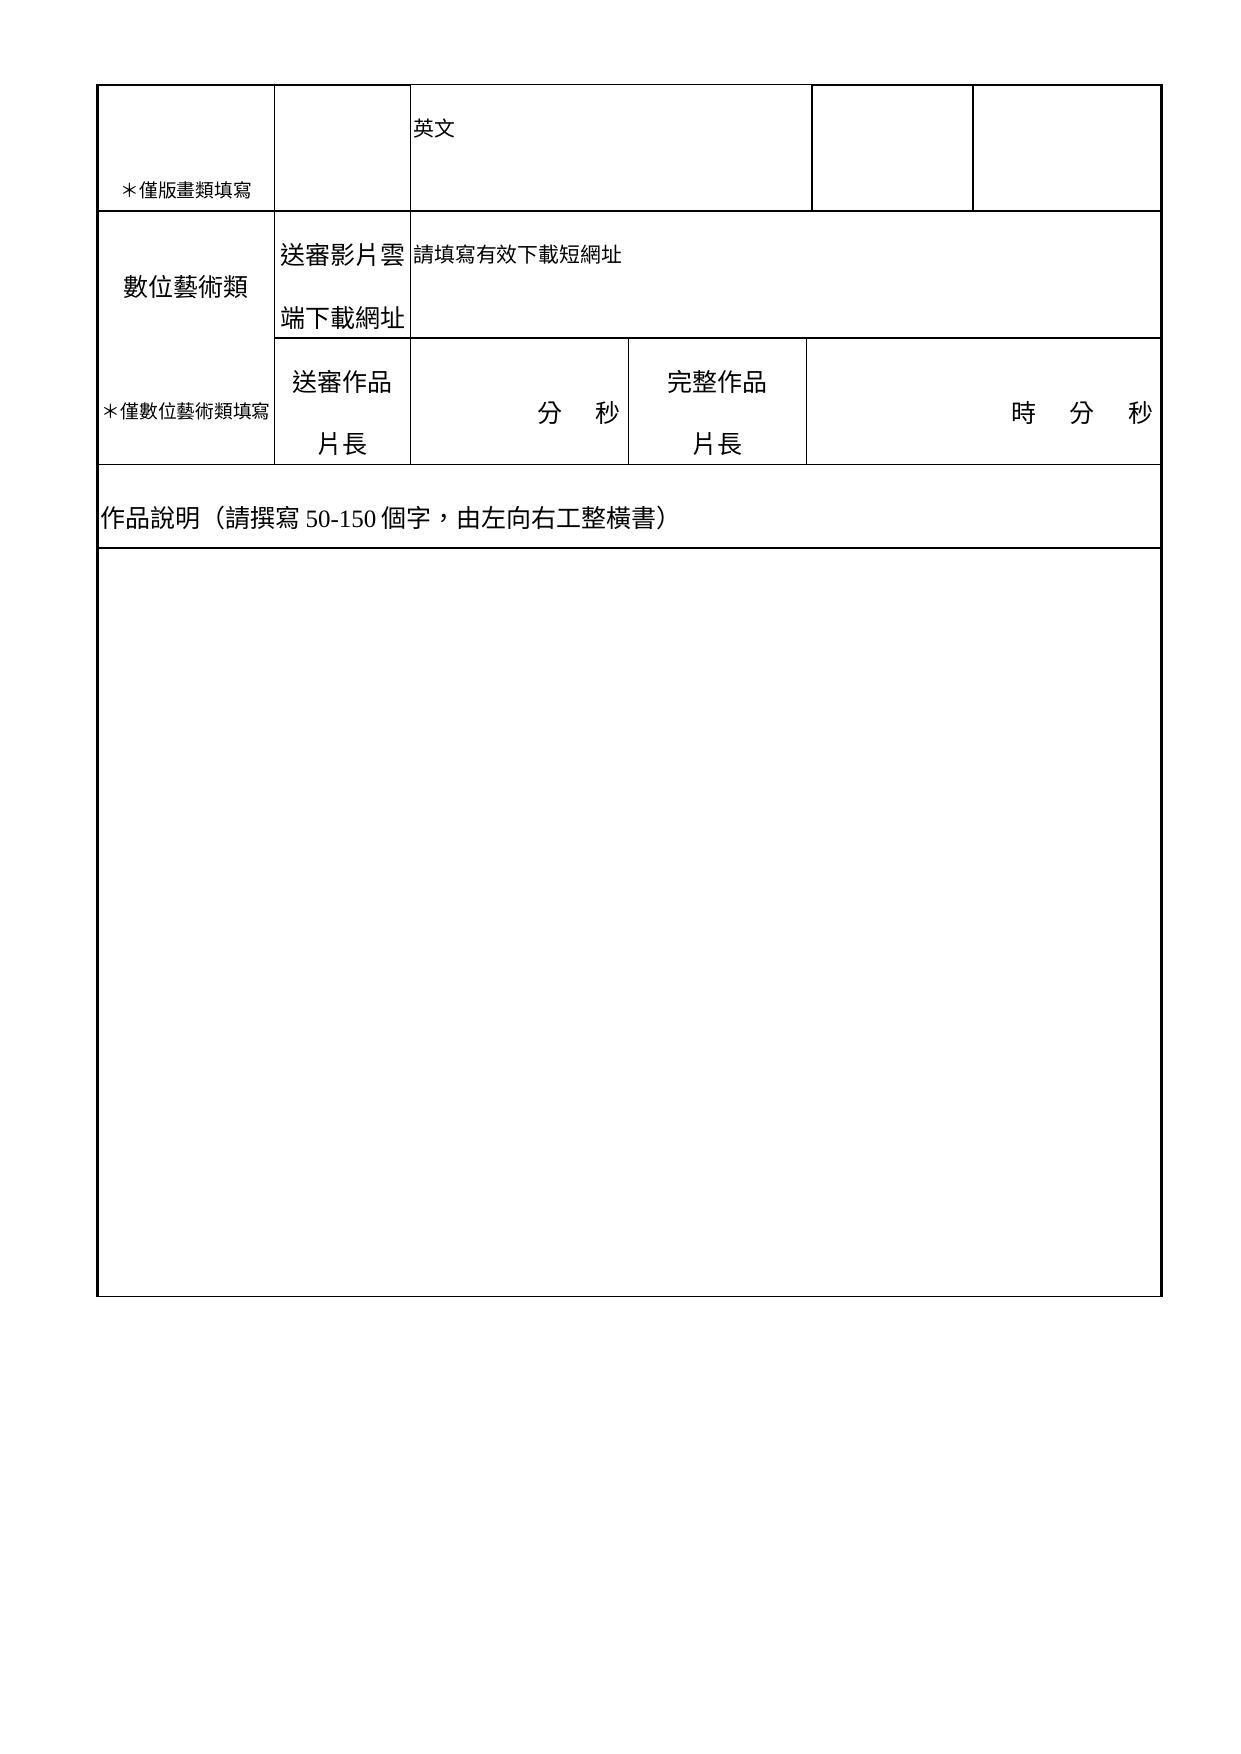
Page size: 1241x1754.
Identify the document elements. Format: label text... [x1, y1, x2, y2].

table_cell 完整作品 片長 [629, 339, 806, 463]
table_cell 時 分 秒 [807, 339, 1160, 463]
table_cell 分 秒 [411, 339, 628, 463]
table_cell 請填寫有效下載短網址 [411, 212, 1160, 337]
table_cell ＊僅版畫類填寫 [99, 86, 274, 210]
table_cell [275, 86, 410, 210]
table_cell 數位藝術類 ＊僅數位藝術類填寫 [99, 212, 274, 463]
table_cell [974, 86, 1160, 210]
table_cell [813, 86, 972, 210]
table_cell 英文 [411, 85, 811, 210]
table_cell 送審影片雲端下載網址 [275, 212, 410, 337]
table_cell 送審作品 片長 [275, 339, 410, 463]
table_cell 作品說明（請撰寫50-150個字，由左向右工整橫書） [99, 465, 1160, 547]
table_cell [99, 549, 1160, 1296]
